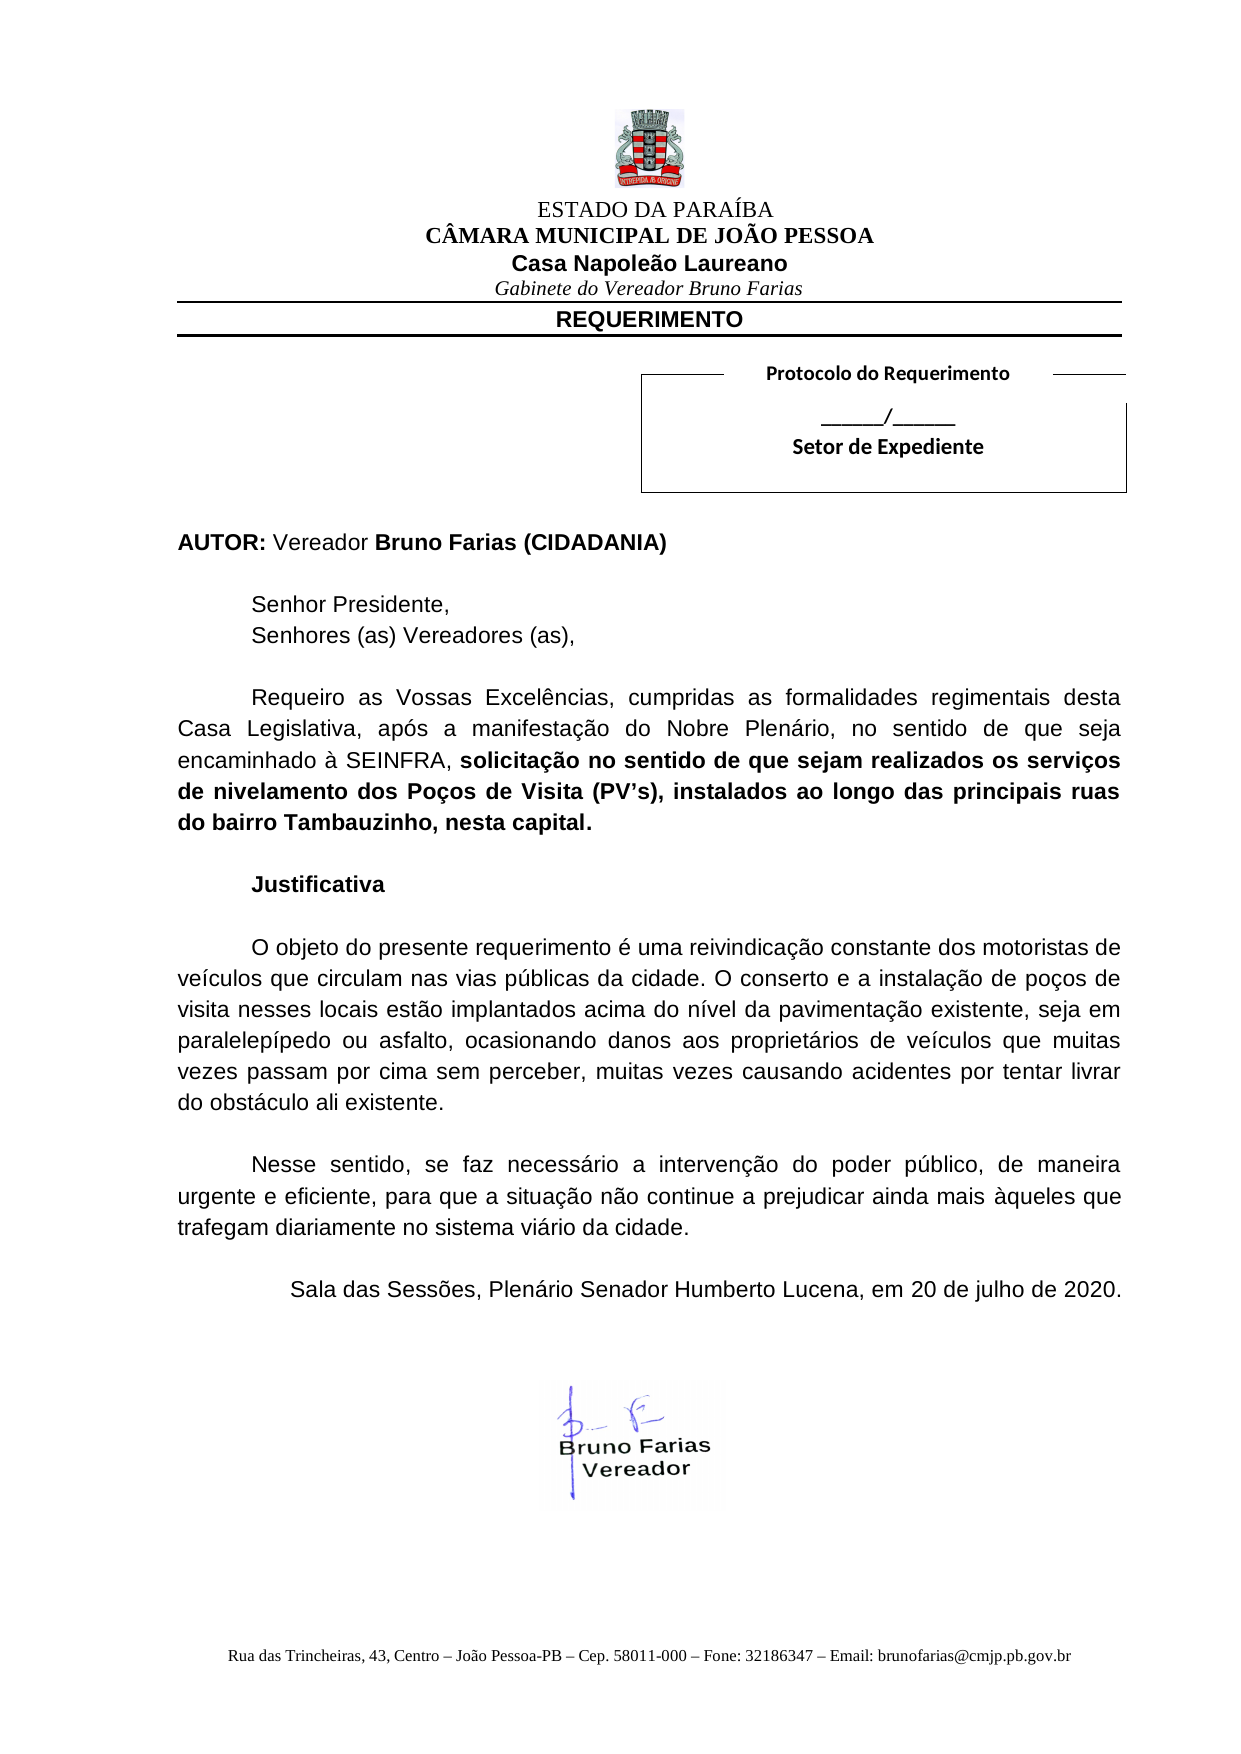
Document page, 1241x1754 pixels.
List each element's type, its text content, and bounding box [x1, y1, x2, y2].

text AUTOR: Vereador Bruno Farias (CIDADANIA) [177, 528, 1122, 555]
text Senhores (as) Vereadores (as), [177, 621, 1122, 648]
table_header Protocolo do Requerimento [724, 343, 1053, 403]
table_cell [1053, 403, 1126, 432]
text Requeiro as Vossas Excelências, cumpridas as formalidades regimentais desta Casa Legislativa, após a manifestação do Nobre Plenário, no sentido de que seja encaminhado à SEINFRA, solicitação no sentido de que sejam realizados os serviços de nivelamento dos Poços de Visita (PV’s), instalados ao longo das principais ruas do bairro Tambauzinho, nesta capital. [177, 684, 1122, 835]
picture [538, 1380, 727, 1511]
table_cell Setor de Expediente [724, 432, 1053, 461]
text REQUERIMENTO [177, 303, 1122, 334]
table_header [1053, 343, 1127, 374]
text Sala das Sessões, Plenário Senador Humberto Lucena, em 20 de julho de 2020. [177, 1275, 1122, 1302]
table_cell [642, 461, 723, 492]
table_cell [724, 461, 1053, 492]
text O objeto do presente requerimento é uma reivindicação constante dos motoristas de veículos que circulam nas vias públicas da cidade. O conserto e a instalação de poços de visita nesses locais estão implantados acima do nível da pavimentação existente, seja em paralelepípedo ou asfalto, ocasionando danos aos proprietários de veículos que muitas vezes passam por cima sem perceber, muitas vezes causando acidentes por tentar livrar do obstáculo ali existente. [177, 933, 1122, 1116]
text Justificativa [177, 871, 1122, 898]
text Senhor Presidente, [177, 590, 1122, 617]
table_cell [642, 432, 723, 461]
table_cell [1053, 461, 1126, 492]
table_cell ______/______ [724, 403, 1053, 432]
text Nesse sentido, se faz necessário a intervenção do poder público, de maneira urgente e eficiente, para que a situação não continue a prejudicar ainda mais àqueles que trafegam diariamente no sistema viário da cidade. [177, 1151, 1122, 1240]
table_cell [1053, 432, 1126, 461]
table_cell [642, 375, 723, 403]
table_cell [1053, 374, 1127, 403]
table_header [641, 343, 723, 374]
table_cell [642, 403, 723, 432]
